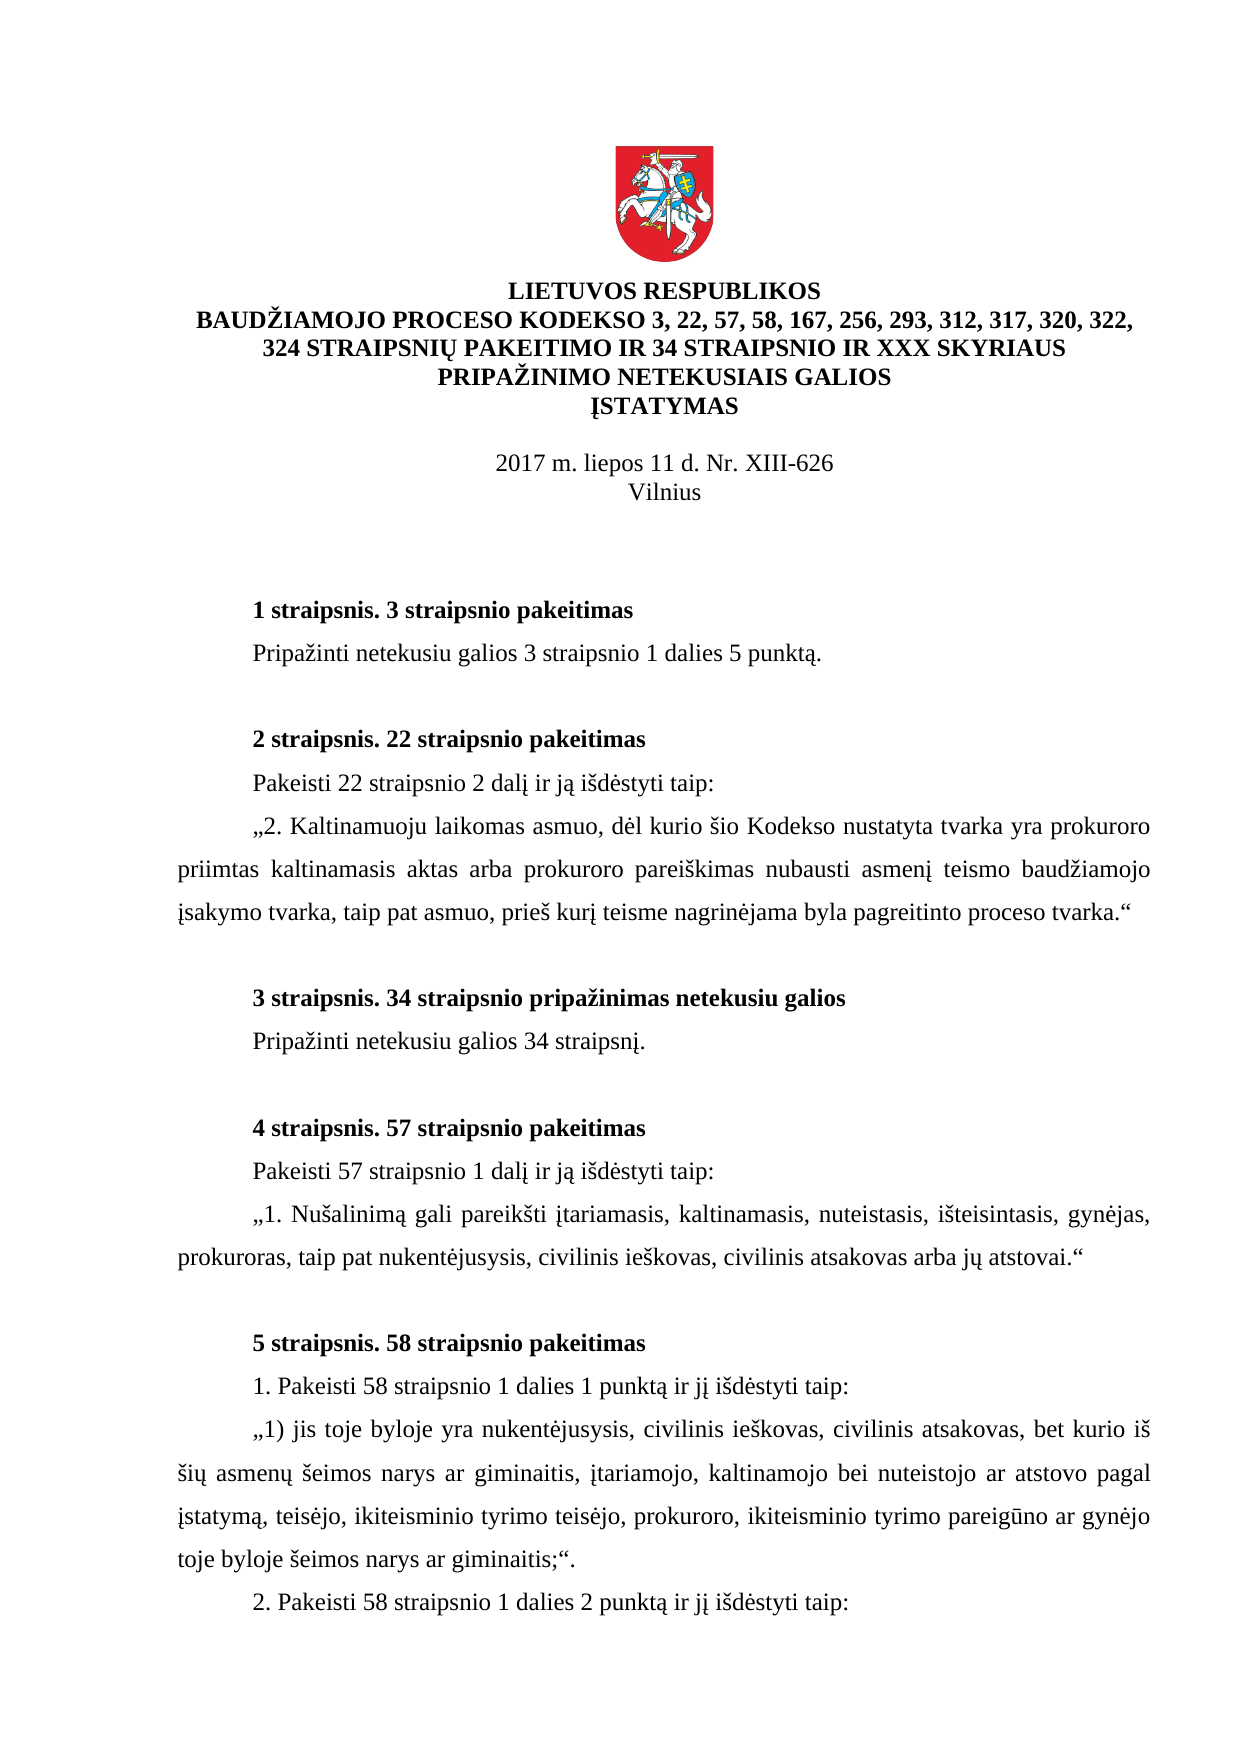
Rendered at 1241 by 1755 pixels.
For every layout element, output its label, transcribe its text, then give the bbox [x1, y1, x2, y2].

text ĮSTATYMAS [177, 391, 1152, 420]
text Vilnius [177, 477, 1152, 506]
text Pripažinti netekusiu galios 3 straipsnio 1 dalies 5 punktą. [177, 638, 1152, 667]
text 2. Pakeisti 58 straipsnio 1 dalies 2 punktą ir jį išdėstyti taip: [177, 1587, 1152, 1616]
text LIETUVOS RESPUBLIKOS [177, 276, 1152, 305]
text BAUDŽIAMOJO PROCESO KODEKSO 3, 22, 57, 58, 167, 256, 293, 312, 317, 320, 322, 324 STRAIPSNIŲ PAKEITIMO IR 34 STRAIPSNIO IR XXX SKYRIAUS PRIPAŽINIMO NETEKUSIAIS GALIOS [177, 305, 1152, 391]
text „1) jis toje byloje yra nukentėjusysis, civilinis ieškovas, civilinis atsakovas, bet kurio iš šių asmenų šeimos narys ar giminaitis, įtariamojo, kaltinamojo bei nuteistojo ar atstovo pagal įstatymą, teisėjo, ikiteisminio tyrimo teisėjo, prokuroro, ikiteisminio tyrimo pareigūno ar gynėjo toje byloje šeimos narys ar giminaitis;“. [177, 1414, 1152, 1573]
text 1 straipsnis. 3 straipsnio pakeitimas [177, 595, 1152, 624]
text Pakeisti 22 straipsnio 2 dalį ir ją išdėstyti taip: [177, 768, 1152, 796]
text Pakeisti 57 straipsnio 1 dalį ir ją išdėstyti taip: [177, 1156, 1152, 1184]
text 3 straipsnis. 34 straipsnio pripažinimas netekusiu galios [177, 983, 1152, 1012]
text 2 straipsnis. 22 straipsnio pakeitimas [177, 724, 1152, 753]
text 4 straipsnis. 57 straipsnio pakeitimas [177, 1113, 1152, 1141]
text 2017 m. liepos 11 d. Nr. XIII-626 [177, 448, 1152, 477]
text 5 straipsnis. 58 straipsnio pakeitimas [177, 1328, 1152, 1357]
text 1. Pakeisti 58 straipsnio 1 dalies 1 punktą ir jį išdėstyti taip: [177, 1371, 1152, 1400]
text „1. Nušalinimą gali pareikšti įtariamasis, kaltinamasis, nuteistasis, išteisintasis, gynėjas, prokuroras, taip pat nukentėjusysis, civilinis ieškovas, civilinis atsakovas arba jų atstovai.“ [177, 1199, 1152, 1271]
text „2. Kaltinamuoju laikomas asmuo, dėl kurio šio Kodekso nustatyta tvarka yra prokuroro priimtas kaltinamasis aktas arba prokuroro pareiškimas nubausti asmenį teismo baudžiamojo įsakymo tvarka, taip pat asmuo, prieš kurį teisme nagrinėjama byla pagreitinto proceso tvarka.“ [177, 811, 1152, 926]
text Pripažinti netekusiu galios 34 straipsnį. [177, 1026, 1152, 1055]
